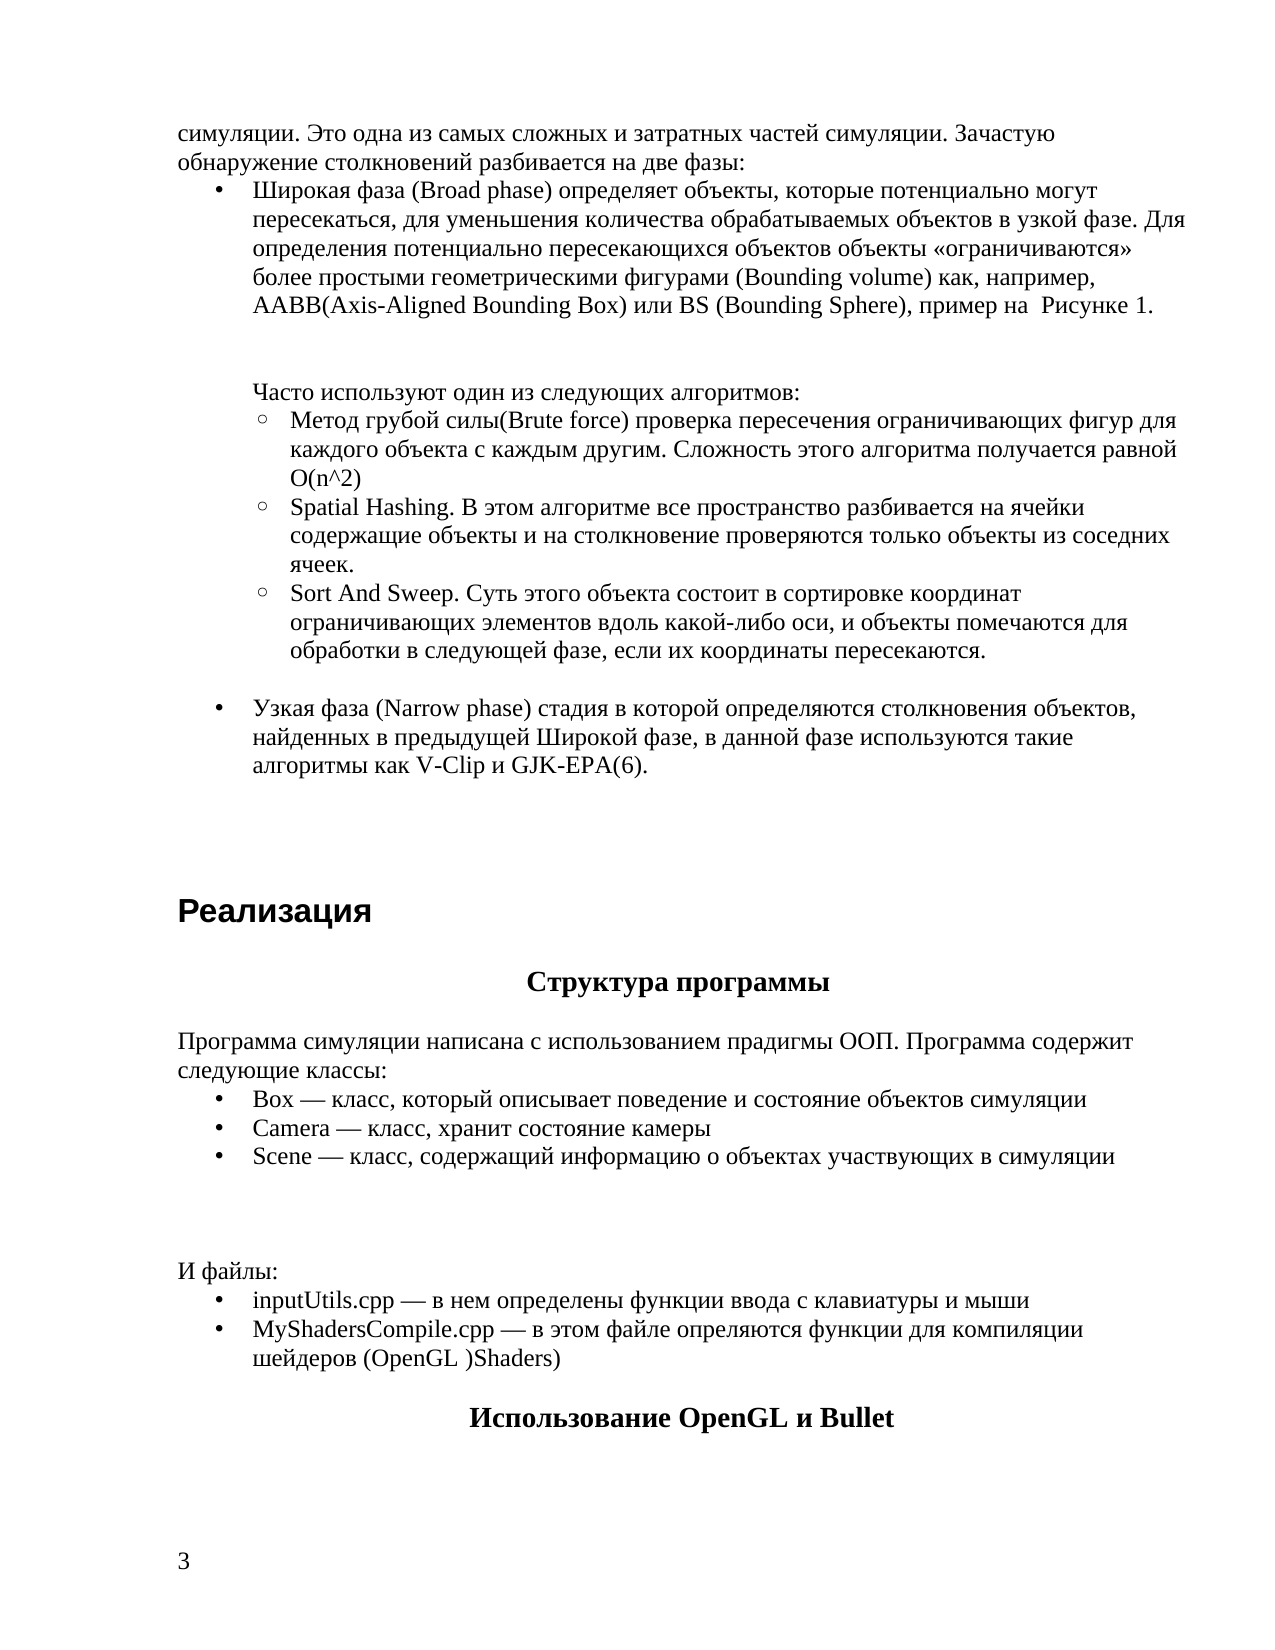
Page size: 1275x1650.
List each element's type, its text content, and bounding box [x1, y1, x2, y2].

subtitle Структура программы [177, 964, 1186, 998]
list Широкая фаза (Broad phase) определяет объекты, которые потенциально могут пересекаться, для уменьшения количества обрабатываемых объектов в узкой фазе. Для определения потенциально пересекающихся объектов объекты «ограничиваются» более простыми геометрическими фигурами (Bounding volume) как, например, AABB(Axis-Aligned Bounding Box) или BS (Bounding Sphere), пример на Рисунке 1. [215, 176, 1186, 319]
subtitle Использование OpenGL и Bullet [177, 1400, 1186, 1434]
text симуляции. Это одна из самых сложных и затратных частей симуляции. Зачастую обнаружение столкновений разбивается на две фазы: [177, 118, 1186, 176]
list Box — класс, который описывает поведение и состояние объектов симуляции [215, 1084, 1186, 1113]
list Часто используют один из следующих алгоритмов: [215, 377, 1186, 406]
list Sort And Sweep. Суть этого объекта состоит в сортировке координат ограничивающих элементов вдоль какой-либо оси, и объекты помечаются для обработки в следующей фазе, если их координаты пересекаются. [252, 578, 1186, 664]
subtitle Реализация [177, 891, 1186, 929]
list Метод грубой силы(Brute force) проверка пересечения ограничивающих фигур для каждого объекта с каждым другим. Сложность этого алгоритма получается равной O(n^2) [252, 406, 1186, 492]
list Scene — класс, содержащий информацию о объектах участвующих в симуляции [215, 1141, 1186, 1170]
list Spatial Hashing. В этом алгоритме все пространство разбивается на ячейки содержащие объекты и на столкновение проверяются только объекты из соседних ячеек. [252, 492, 1186, 578]
text И файлы: [177, 1256, 1186, 1285]
list MyShadersCompile.cpp — в этом файле опреляются функции для компиляции шейдеров (OpenGL )Shaders) [215, 1314, 1186, 1371]
list inputUtils.cpp — в нем определены функции ввода с клавиатуры и мыши [215, 1285, 1186, 1314]
list Camera — класс, хранит состояние камеры [215, 1113, 1186, 1141]
text Программа симуляции написана с использованием прадигмы ООП. Программа содержит следующие классы: [177, 1026, 1186, 1084]
list Узкая фаза (Narrow phase) стадия в которой определяются столкновения объектов, найденных в предыдущей Широкой фазе, в данной фазе используются такие алгоритмы как V-Clip и GJK-EPA(6). [215, 693, 1186, 779]
